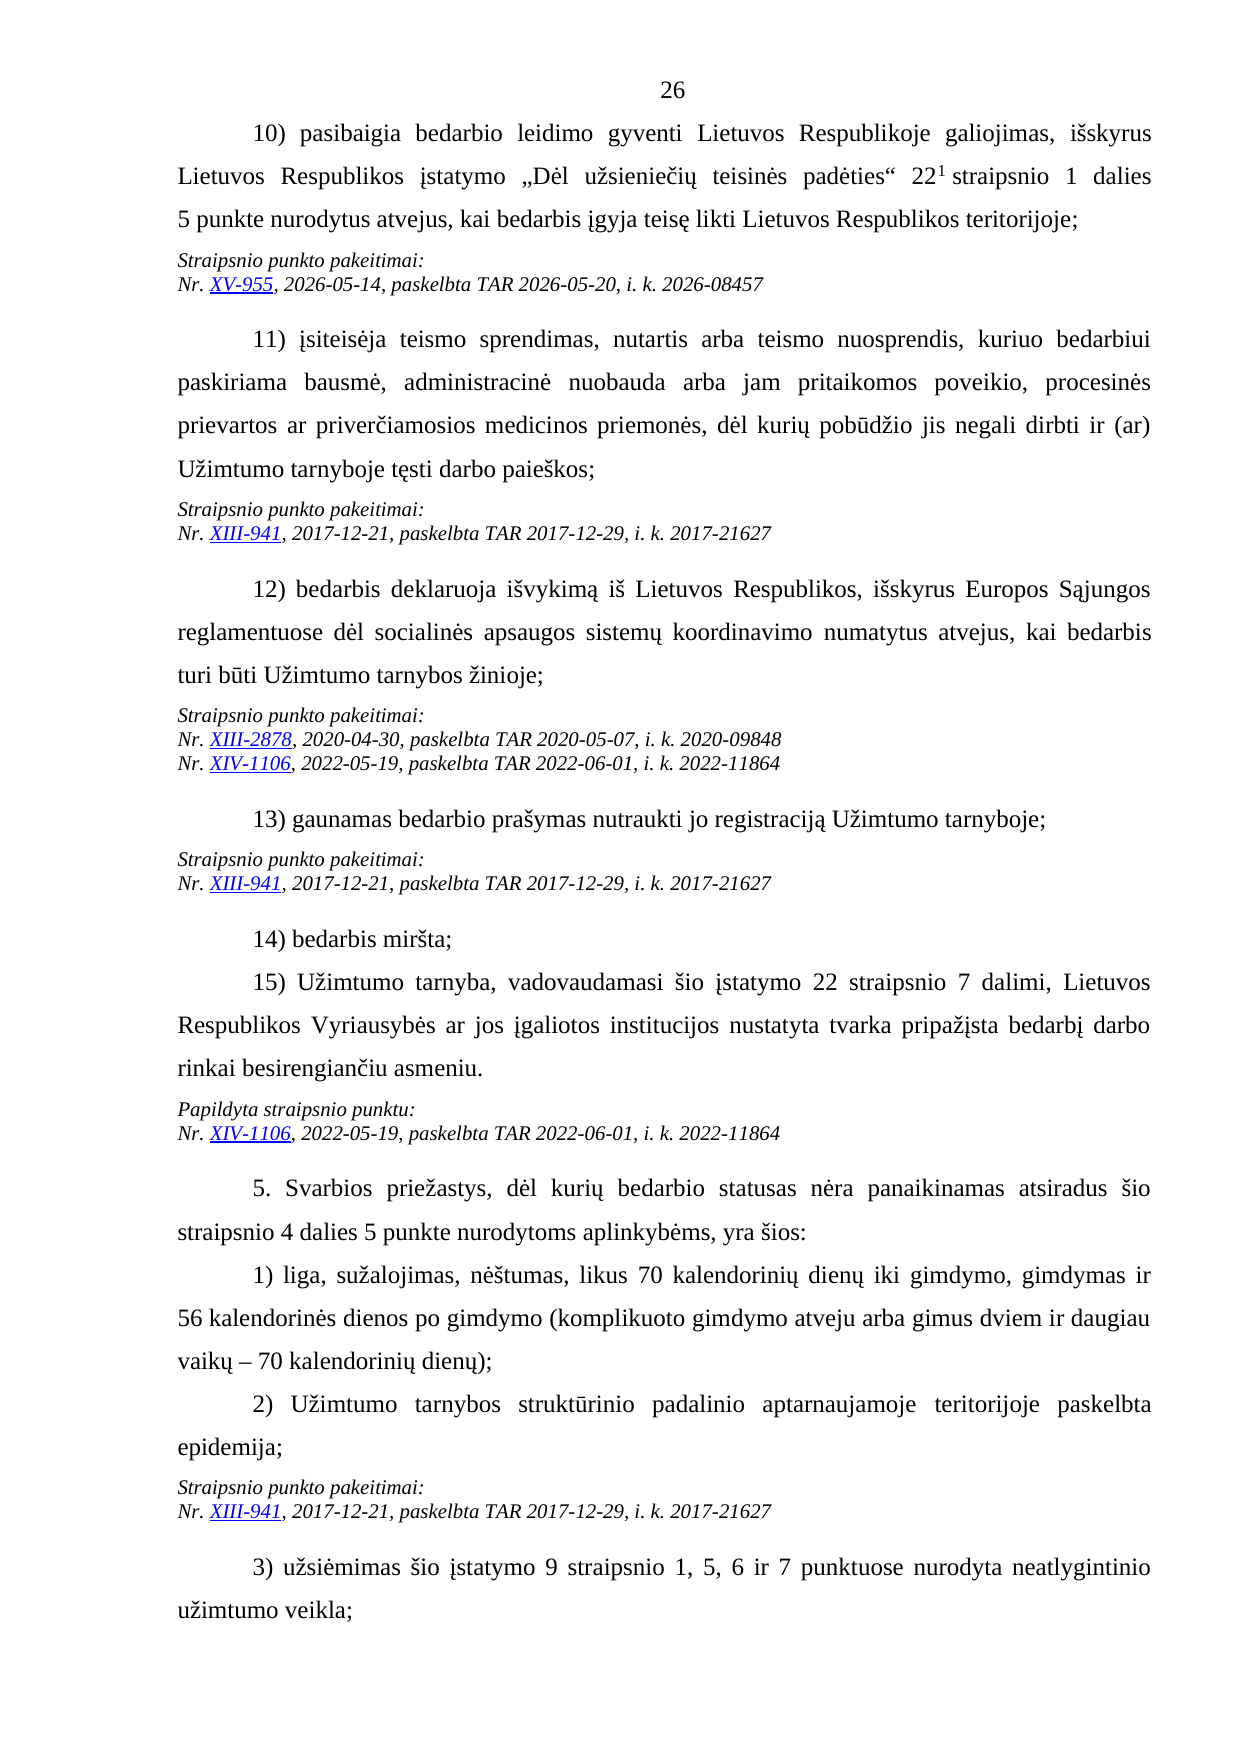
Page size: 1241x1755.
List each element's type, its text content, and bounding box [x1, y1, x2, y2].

text Straipsnio punkto pakeitimai: [177, 1475, 1152, 1499]
text 13) gaunamas bedarbio prašymas nutraukti jo registraciją Užimtumo tarnyboje; [177, 804, 1152, 833]
text 10) pasibaigia bedarbio leidimo gyventi Lietuvos Respublikoje galiojimas, išskyrus Lietuvos Respublikos įstatymo „Dėl užsieniečių teisinės padėties“ 221 straipsnio 1 dalies 5 punkte nurodytus atvejus, kai bedarbis įgyja teisę likti Lietuvos Respublikos teritorijoje; [177, 118, 1152, 233]
text 2) Užimtumo tarnybos struktūrinio padalinio aptarnaujamoje teritorijoje paskelbta epidemija; [177, 1389, 1152, 1461]
text Nr. XIII-941, 2017-12-21, paskelbta TAR 2017-12-29, i. k. 2017-21627 [177, 871, 1152, 895]
text Nr. XIV-1106, 2022-05-19, paskelbta TAR 2022-06-01, i. k. 2022-11864 [177, 1121, 1152, 1145]
text Nr. XIV-1106, 2022-05-19, paskelbta TAR 2022-06-01, i. k. 2022-11864 [177, 751, 1152, 775]
text 3) užsiėmimas šio įstatymo 9 straipsnio 1, 5, 6 ir 7 punktuose nurodyta neatlygintinio užimtumo veikla; [177, 1552, 1152, 1624]
text 14) bedarbis miršta; [177, 924, 1152, 953]
text Nr. XIII-2878, 2020-04-30, paskelbta TAR 2020-05-07, i. k. 2020-09848 [177, 727, 1152, 751]
text Straipsnio punkto pakeitimai: [177, 247, 1152, 272]
text Straipsnio punkto pakeitimai: [177, 847, 1152, 871]
text Nr. XIII-941, 2017-12-21, paskelbta TAR 2017-12-29, i. k. 2017-21627 [177, 521, 1152, 545]
text Nr. XV-955, 2026-05-14, paskelbta TAR 2026-05-20, i. k. 2026-08457 [177, 272, 1152, 296]
text 11) įsiteisėja teismo sprendimas, nutartis arba teismo nuosprendis, kuriuo bedarbiui paskiriama bausmė, administracinė nuobauda arba jam pritaikomos poveikio, procesinės prievartos ar priverčiamosios medicinos priemonės, dėl kurių pobūdžio jis negali dirbti ir (ar) Užimtumo tarnyboje tęsti darbo paieškos; [177, 324, 1152, 482]
text Nr. XIII-941, 2017-12-21, paskelbta TAR 2017-12-29, i. k. 2017-21627 [177, 1499, 1152, 1523]
text Straipsnio punkto pakeitimai: [177, 703, 1152, 727]
text 15) Užimtumo tarnyba, vadovaudamasi šio įstatymo 22 straipsnio 7 dalimi, Lietuvos Respublikos Vyriausybės ar jos įgaliotos institucijos nustatyta tvarka pripažįsta bedarbį darbo rinkai besirengiančiu asmeniu. [177, 967, 1152, 1082]
text 1) liga, sužalojimas, nėštumas, likus 70 kalendorinių dienų iki gimdymo, gimdymas ir 56 kalendorinės dienos po gimdymo (komplikuoto gimdymo atveju arba gimus dviem ir daugiau vaikų – 70 kalendorinių dienų); [177, 1260, 1152, 1375]
text 12) bedarbis deklaruoja išvykimą iš Lietuvos Respublikos, išskyrus Europos Sąjungos reglamentuose dėl socialinės apsaugos sistemų koordinavimo numatytus atvejus, kai bedarbis turi būti Užimtumo tarnybos žinioje; [177, 574, 1152, 689]
text Straipsnio punkto pakeitimai: [177, 497, 1152, 521]
text Papildyta straipsnio punktu: [177, 1097, 1152, 1121]
text 5. Svarbios priežastys, dėl kurių bedarbio statusas nėra panaikinamas atsiradus šio straipsnio 4 dalies 5 punkte nurodytoms aplinkybėms, yra šios: [177, 1173, 1152, 1245]
